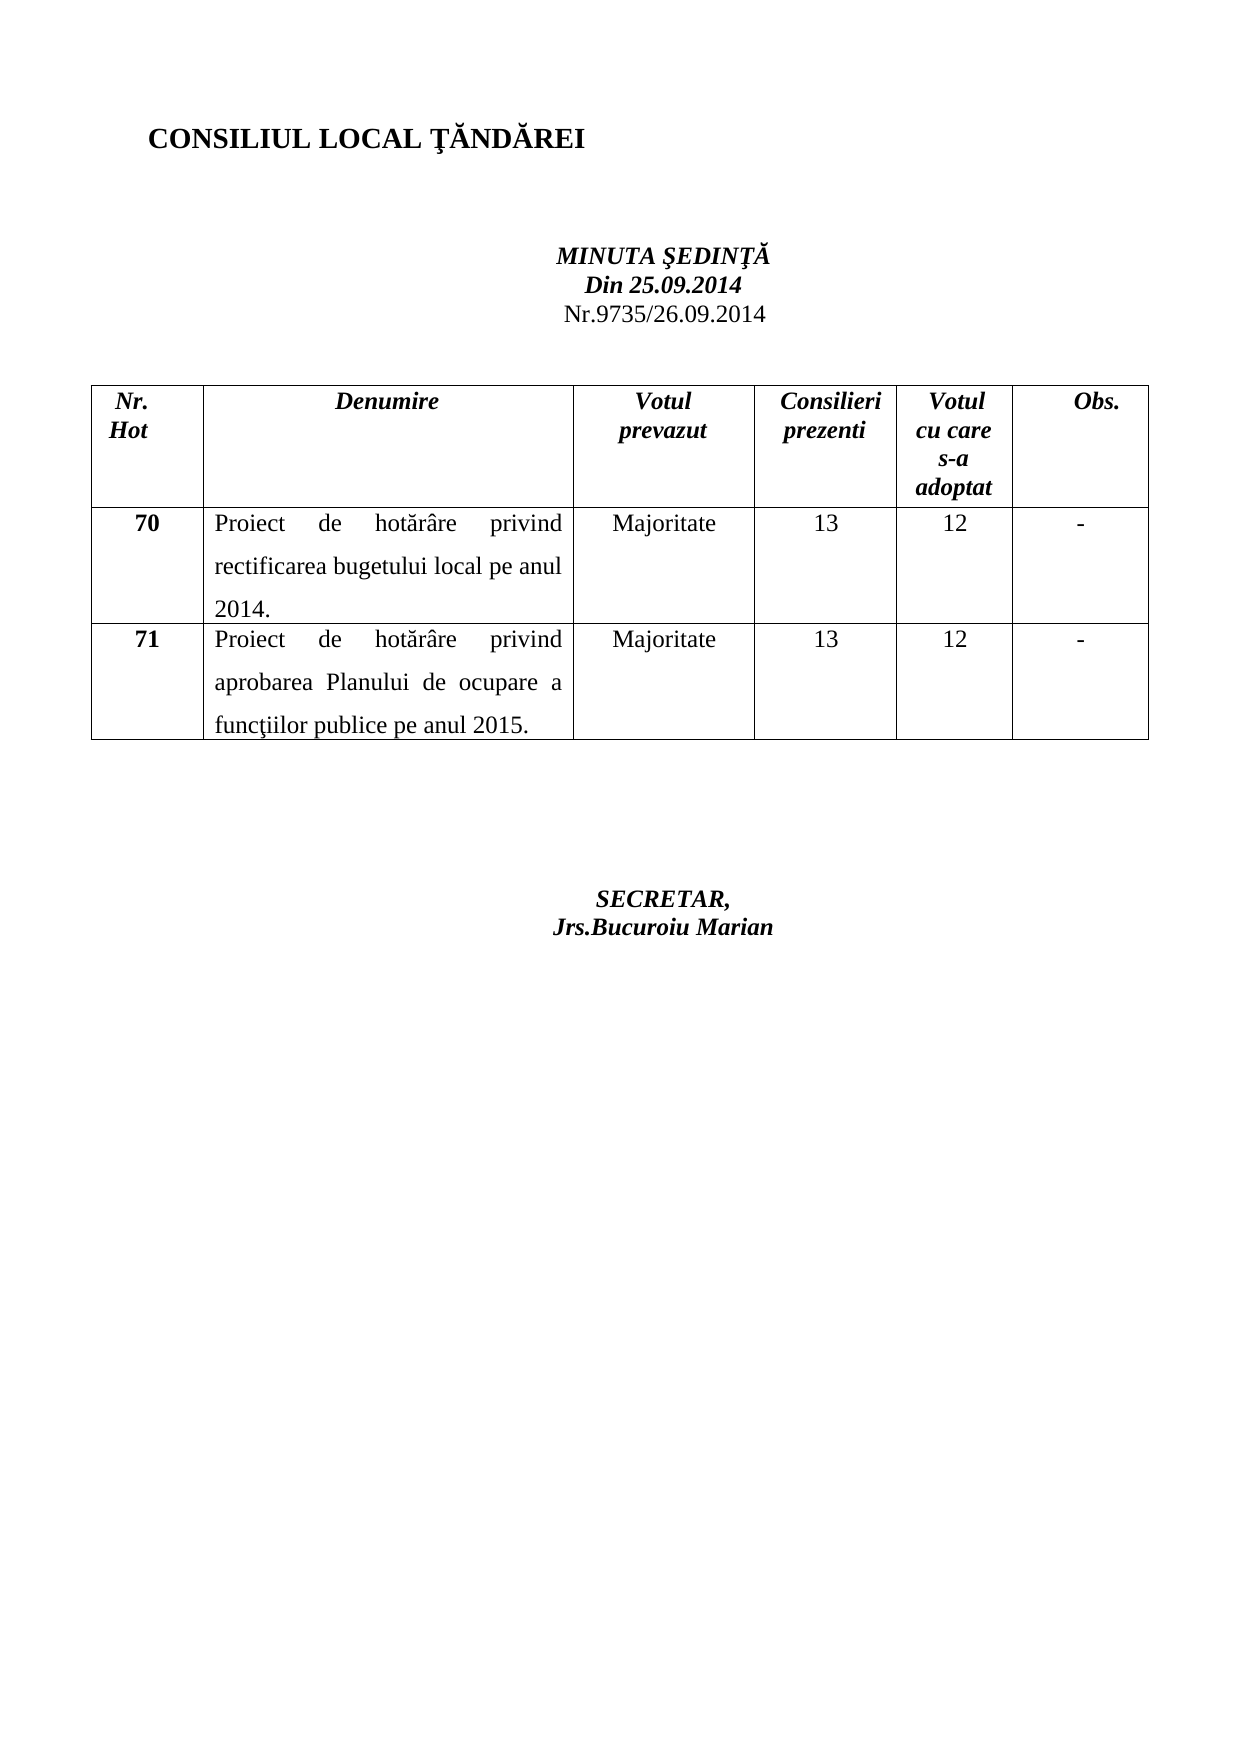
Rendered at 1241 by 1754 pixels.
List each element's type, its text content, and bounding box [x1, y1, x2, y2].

table_cell - [1013, 508, 1148, 623]
table_cell 13 [755, 624, 896, 739]
text Jrs.Bucuroiu Marian [148, 912, 1181, 941]
subtitle Din 25.09.2014 [148, 270, 1181, 299]
table_cell 12 [897, 508, 1012, 623]
table_header Denumire [204, 386, 573, 507]
table_cell Proiect de hotărâre privind rectificarea bugetului local pe anul 2014. [204, 508, 573, 623]
table_header Obs. [1013, 386, 1148, 507]
table_header Votul prevazut [574, 386, 754, 507]
table_header Consilieri prezenti [755, 386, 896, 507]
table_cell 70 [92, 508, 203, 623]
table_header Nr. Hot [92, 386, 203, 507]
table_cell Majoritate [574, 508, 754, 623]
text SECRETAR, [148, 884, 1181, 912]
table_header Votul cu care s-a adoptat [897, 386, 1012, 507]
table_cell Majoritate [574, 624, 754, 739]
text Nr.9735/26.09.2014 [148, 299, 1181, 327]
table_cell 71 [92, 624, 203, 739]
subtitle MINUTA ŞEDINŢĂ [148, 241, 1181, 270]
table_cell 12 [897, 624, 1012, 739]
subtitle CONSILIUL LOCAL ŢĂNDĂREI [148, 121, 1181, 155]
table_cell 13 [755, 508, 896, 623]
table_cell Proiect de hotărâre privind aprobarea Planului de ocupare a funcţiilor publice pe anul 2015. [204, 624, 573, 739]
table_cell - [1013, 624, 1148, 739]
